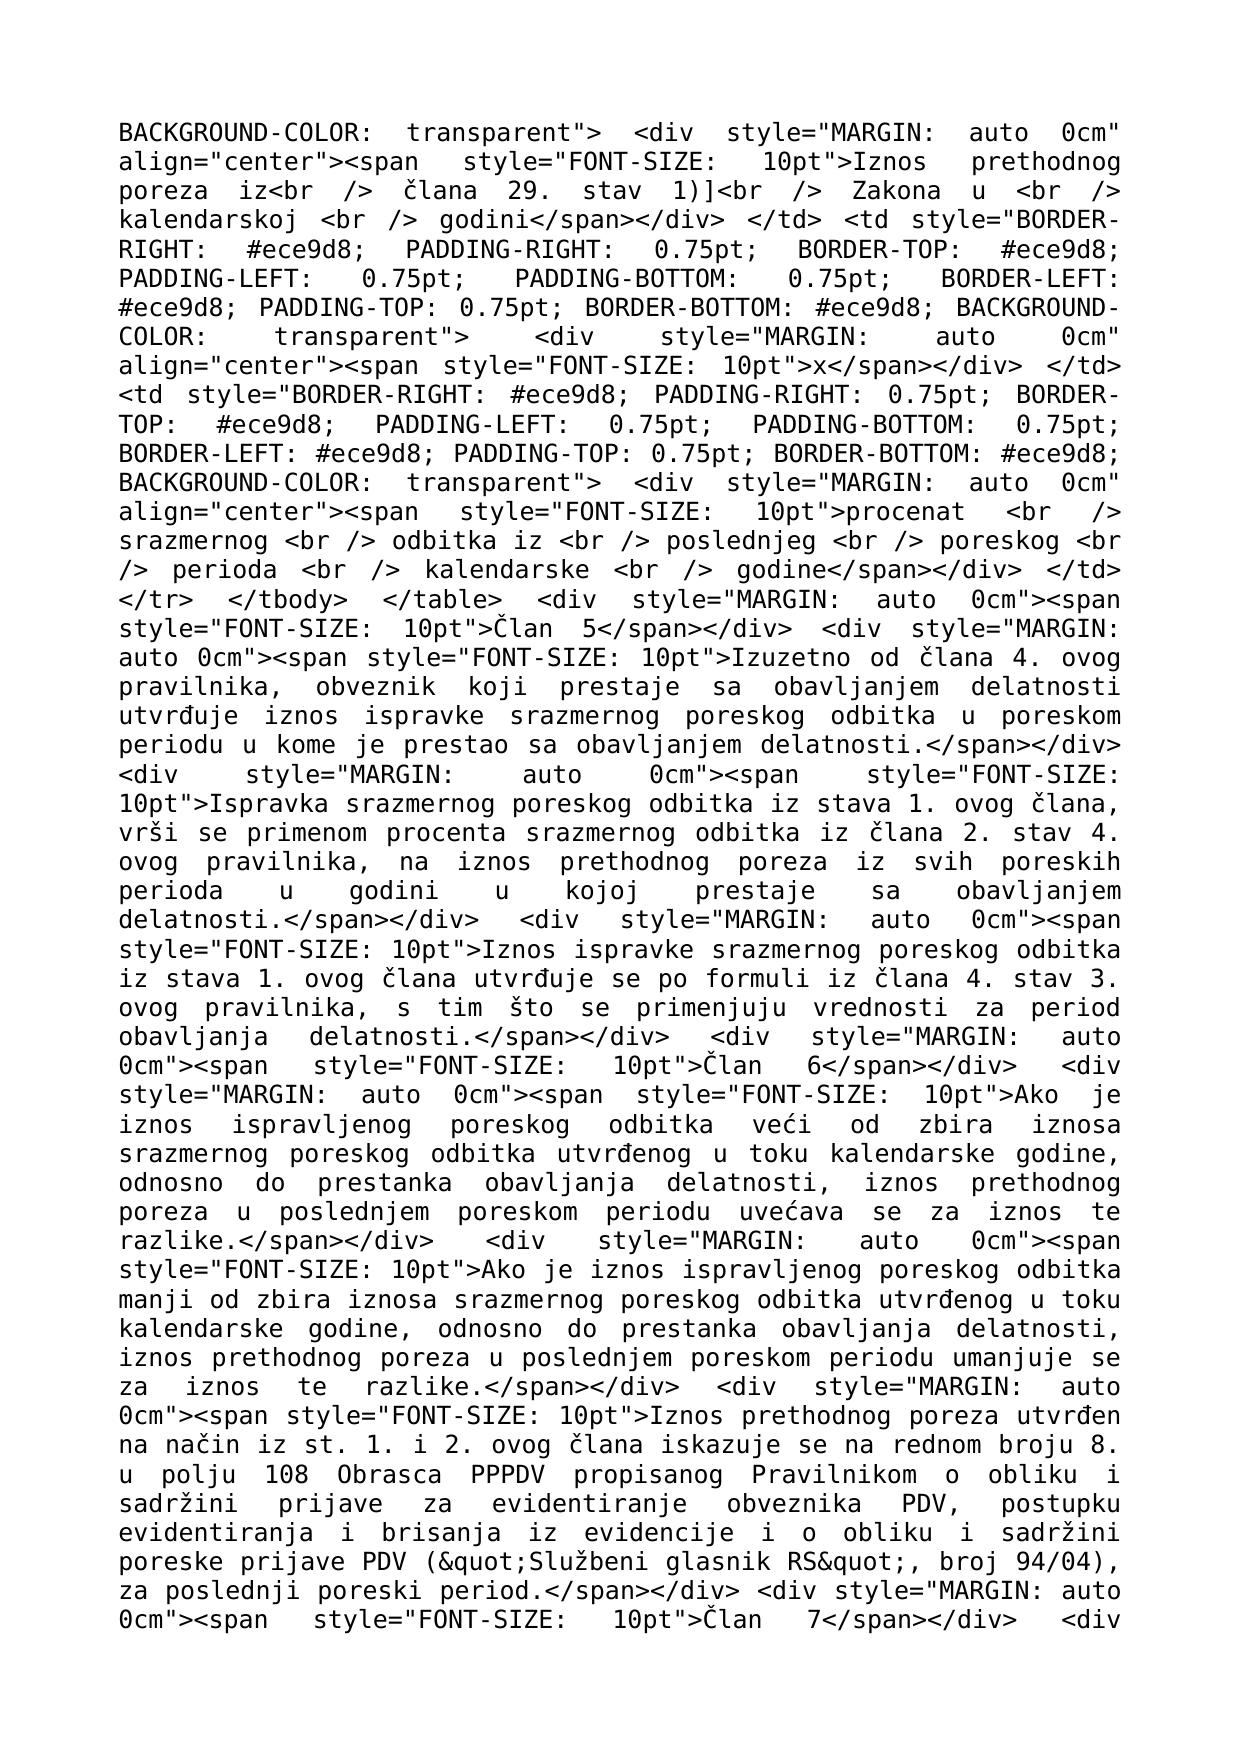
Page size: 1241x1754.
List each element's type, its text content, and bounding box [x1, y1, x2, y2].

text BACKGROUND-COLOR: transparent"> <div style="MARGIN: auto 0cm" align="center"><span style="FONT-SIZE: 10pt">Iznos prethodnog poreza iz<br /> člana 29. stav 1)]<br /> Zakona u <br /> kalendarskoj <br /> godini</span></div> </td> <td style="BORDER-RIGHT: #ece9d8; PADDING-RIGHT: 0.75pt; BORDER-TOP: #ece9d8; PADDING-LEFT: 0.75pt; PADDING-BOTTOM: 0.75pt; BORDER-LEFT: #ece9d8; PADDING-TOP: 0.75pt; BORDER-BOTTOM: #ece9d8; BACKGROUND-COLOR: transparent"> <div style="MARGIN: auto 0cm" align="center"><span style="FONT-SIZE: 10pt">x</span></div> </td> <td style="BORDER-RIGHT: #ece9d8; PADDING-RIGHT: 0.75pt; BORDER-TOP: #ece9d8; PADDING-LEFT: 0.75pt; PADDING-BOTTOM: 0.75pt; BORDER-LEFT: #ece9d8; PADDING-TOP: 0.75pt; BORDER-BOTTOM: #ece9d8; BACKGROUND-COLOR: transparent"> <div style="MARGIN: auto 0cm" align="center"><span style="FONT-SIZE: 10pt">procenat <br /> srazmernog <br /> odbitka iz <br /> poslednjeg <br /> poreskog <br /> perioda <br /> kalendarske <br /> godine</span></div> </td> </tr> </tbody> </table> <div style="MARGIN: auto 0cm"><span style="FONT-SIZE: 10pt">Član 5</span></div> <div style="MARGIN: auto 0cm"><span style="FONT-SIZE: 10pt">Izuzetno od člana 4. ovog pravilnika, obveznik koji prestaje sa obavljanjem delatnosti utvrđuje iznos ispravke srazmernog poreskog odbitka u poreskom periodu u kome je prestao sa obavljanjem delatnosti.</span></div> <div style="MARGIN: auto 0cm"><span style="FONT-SIZE: 10pt">Ispravka srazmernog poreskog odbitka iz stava 1. ovog člana, vrši se primenom procenta srazmernog odbitka iz člana 2. stav 4. ovog pravilnika, na iznos prethodnog poreza iz svih poreskih perioda u godini u kojoj prestaje sa obavljanjem delatnosti.</span></div> <div style="MARGIN: auto 0cm"><span style="FONT-SIZE: 10pt">Iznos ispravke srazmernog poreskog odbitka iz stava 1. ovog člana utvrđuje se po formuli iz člana 4. stav 3. ovog pravilnika, s tim što se primenjuju vrednosti za period obavljanja delatnosti.</span></div> <div style="MARGIN: auto 0cm"><span style="FONT-SIZE: 10pt">Član 6</span></div> <div style="MARGIN: auto 0cm"><span style="FONT-SIZE: 10pt">Ako je iznos ispravljenog poreskog odbitka veći od zbira iznosa srazmernog poreskog odbitka utvrđenog u toku kalendarske godine, odnosno do prestanka obavljanja delatnosti, iznos prethodnog poreza u poslednjem poreskom periodu uvećava se za iznos te razlike.</span></div> <div style="MARGIN: auto 0cm"><span style="FONT-SIZE: 10pt">Ako je iznos ispravljenog poreskog odbitka manji od zbira iznosa srazmernog poreskog odbitka utvrđenog u toku kalendarske godine, odnosno do prestanka obavljanja delatnosti, iznos prethodnog poreza u poslednjem poreskom periodu umanjuje se za iznos te razlike.</span></div> <div style="MARGIN: auto 0cm"><span style="FONT-SIZE: 10pt">Iznos prethodnog poreza utvrđen na način iz st. 1. i 2. ovog člana iskazuje se na rednom broju 8. u polju 108 Obrasca PPPDV propisanog Pravilnikom o obliku i sadržini prijave za evidentiranje obveznika PDV, postupku evidentiranja i brisanja iz evidencije i o obliku i sadržini poreske prijave PDV (&quot;Službeni glasnik RS&quot;, broj 94/04), za poslednji poreski period.</span></div> <div style="MARGIN: auto 0cm"><span style="FONT-SIZE: 10pt">Član 7</span></div> <div [118, 118, 1122, 1635]
